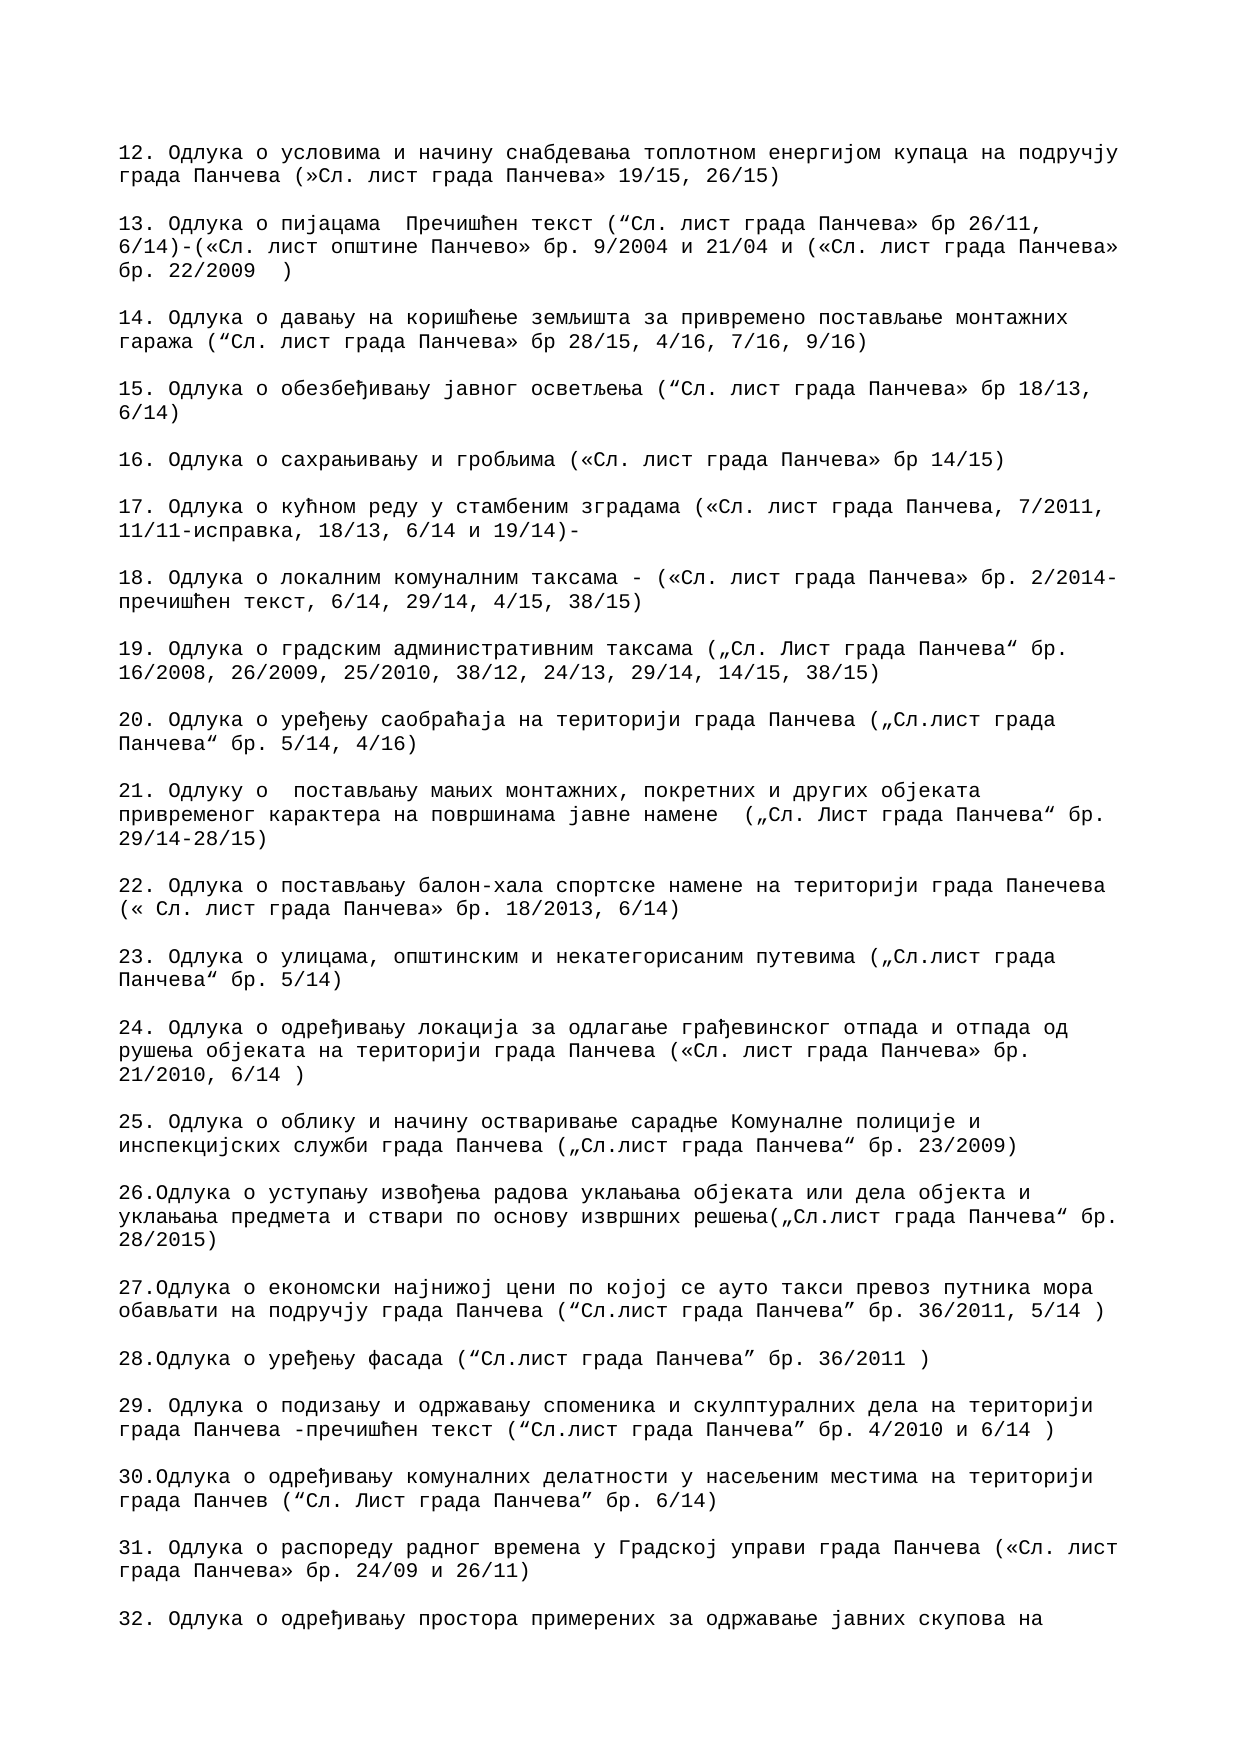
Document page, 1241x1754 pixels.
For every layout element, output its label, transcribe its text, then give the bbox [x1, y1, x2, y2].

text 12. Одлука о условима и начину снабдевања топлотном енергијом купаца на подручју града Панчева (»Сл. лист града Панчева» 19/15, 26/15) [118, 142, 1122, 189]
text 18. Одлука о локалним комуналним таксама - («Сл. лист града Панчева» бр. 2/2014-пречишћен текст, 6/14, 29/14, 4/15, 38/15) [118, 567, 1122, 615]
text 23. Одлука о улицама, општинским и некатегорисаним путевима („Сл.лист града Панчева“ бр. 5/14) [118, 946, 1122, 993]
text 30.Одлука о одређивању комуналних делатности у насељеним местима на територији града Панчев (“Сл. Лист града Панчева” бр. 6/14) [118, 1466, 1122, 1513]
text 16. Одлука о сахрањивању и гробљима («Сл. лист града Панчева» бр 14/15) [118, 449, 1122, 473]
text 24. Одлука о одређивању локација за одлагање грађевинског отпада и отпада од рушења објеката на територији града Панчева («Сл. лист града Панчева» бр. 21/2010, 6/14 ) [118, 1017, 1122, 1088]
text 22. Одлука о постављању балон-хала спортске намене на територији града Панечева (« Сл. лист града Панчева» бр. 18/2013, 6/14) [118, 875, 1122, 922]
text 32. Одлука о одређивању простора примерених за одржавање јавних скупова на [118, 1608, 1122, 1631]
text 25. Одлука о облику и начину остваривање сарадње Комуналне полиције и инспекцијских служби града Панчева („Сл.лист града Панчева“ бр. 23/2009) [118, 1111, 1122, 1158]
text 15. Одлука о обезбеђивању јавног осветљења (“Сл. лист града Панчева» бр 18/13, 6/14) [118, 378, 1122, 426]
text 21. Одлуку о постављању мањих монтажних, покретних и других објеката привременог карактера на површинама јавне намене („Сл. Лист града Панчева“ бр. 29/14-28/15) [118, 780, 1122, 851]
text 19. Одлука о градским административним таксама („Сл. Лист града Панчева“ бр. 16/2008, 26/2009, 25/2010, 38/12, 24/13, 29/14, 14/15, 38/15) [118, 638, 1122, 686]
text 20. Одлука о уређењу саобраћаја на територији града Панчева („Сл.лист града Панчева“ бр. 5/14, 4/16) [118, 709, 1122, 757]
text 17. Одлука о кућном реду у стамбеним зградама («Сл. лист града Панчева, 7/2011, 11/11-исправка, 18/13, 6/14 и 19/14)- [118, 496, 1122, 544]
text 27.Одлука о економски најнижој цени по којој се ауто такси превоз путника мора обављати на подручју града Панчева (“Сл.лист града Панчева” бр. 36/2011, 5/14 ) [118, 1277, 1122, 1324]
text 29. Oдлука о подизању и одржавању споменика и скулптуралних дела на територији града Панчева -пречишћен текст (“Сл.лист града Панчева” бр. 4/2010 и 6/14 ) [118, 1395, 1122, 1442]
text 26.Одлукa о уступању извођења радова уклањања објеката или дела објекта и уклањања предмета и ствари по основу извршних решења(„Сл.лист града Панчева“ бр. 28/2015) [118, 1182, 1122, 1253]
text 31. Одлука о распореду радног времена у Градској управи града Панчева («Сл. лист града Панчева» бр. 24/09 и 26/11) [118, 1537, 1122, 1584]
text 28.Одлука о уређењу фасада (“Сл.лист града Панчева” бр. 36/2011 ) [118, 1348, 1122, 1371]
text 13. Одлука о пијацама Пречишћен текст (“Сл. лист града Панчева» бр 26/11, 6/14)-(«Сл. лист општине Панчево» бр. 9/2004 и 21/04 и («Сл. лист града Панчева» бр. 22/2009 ) [118, 213, 1122, 284]
text 14. Одлука о давању на коришћење земљишта за привремено постављање монтажних гаража (“Сл. лист града Панчева» бр 28/15, 4/16, 7/16, 9/16) [118, 307, 1122, 354]
